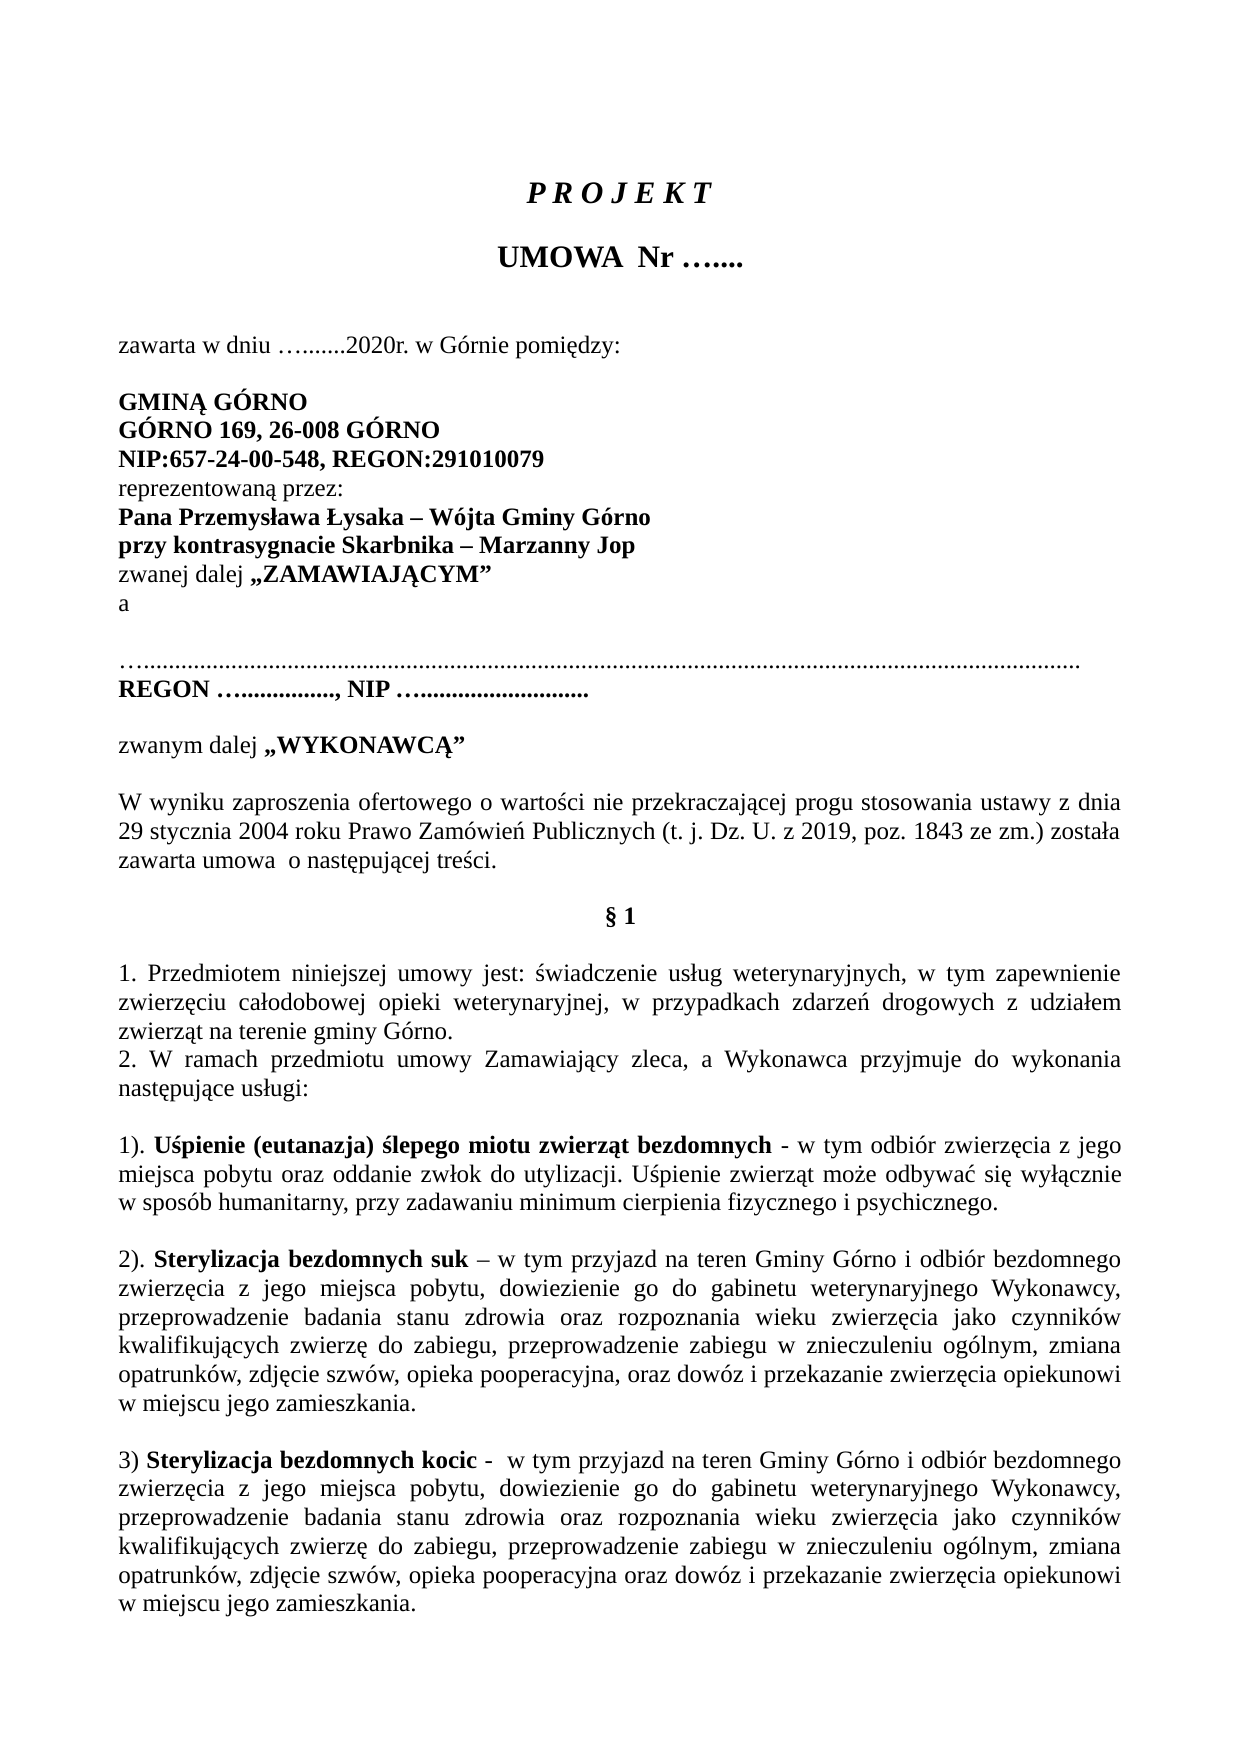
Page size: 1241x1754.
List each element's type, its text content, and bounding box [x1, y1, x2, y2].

text 1). Uśpienie (eutanazja) ślepego miotu zwierząt bezdomnych - w tym odbiór zwierzęcia z jego miejsca pobytu oraz oddanie zwłok do utylizacji. Uśpienie zwierząt może odbywać się wyłącznie w sposób humanitarny, przy zadawaniu minimum cierpienia fizycznego i psychicznego. [118, 1130, 1122, 1216]
text 2). Sterylizacja bezdomnych suk – w tym przyjazd na teren Gminy Górno i odbiór bezdomnego zwierzęcia z jego miejsca pobytu, dowiezienie go do gabinetu weterynaryjnego Wykonawcy, przeprowadzenie badania stanu zdrowia oraz rozpoznania wieku zwierzęcia jako czynników kwalifikujących zwierzę do zabiegu, przeprowadzenie zabiegu w znieczuleniu ogólnym, zmiana opatrunków, zdjęcie szwów, opieka pooperacyjna, oraz dowóz i przekazanie zwierzęcia opiekunowi w miejscu jego zamieszkania. [118, 1244, 1122, 1417]
text reprezentowaną przez: [118, 473, 1122, 502]
text 3) Sterylizacja bezdomnych kocic - w tym przyjazd na teren Gminy Górno i odbiór bezdomnego zwierzęcia z jego miejsca pobytu, dowiezienie go do gabinetu weterynaryjnego Wykonawcy, przeprowadzenie badania stanu zdrowia oraz rozpoznania wieku zwierzęcia jako czynników kwalifikujących zwierzę do zabiegu, przeprowadzenie zabiegu w znieczuleniu ogólnym, zmiana opatrunków, zdjęcie szwów, opieka pooperacyjna oraz dowóz i przekazanie zwierzęcia opiekunowi w miejscu jego zamieszkania. [118, 1445, 1122, 1617]
text UMOWA Nr ….... [118, 238, 1122, 274]
text § 1 [118, 901, 1122, 930]
text NIP:657-24-00-548, REGON:291010079 [118, 444, 1122, 473]
text a [118, 588, 1122, 617]
text GÓRNO 169, 26-008 GÓRNO [118, 416, 1122, 444]
text przy kontrasygnacie Skarbnika – Marzanny Jop [118, 531, 1122, 559]
text 1. Przedmiotem niniejszej umowy jest: świadczenie usług weterynaryjnych, w tym zapewnienie zwierzęciu całodobowej opieki weterynaryjnej, w przypadkach zdarzeń drogowych z udziałem zwierząt na terenie gminy Górno. [118, 958, 1122, 1044]
text GMINĄ GÓRNO [118, 387, 1122, 416]
text zwanej dalej „ZAMAWIAJĄCYM” [118, 559, 1122, 588]
text P R O J E K T [118, 174, 1122, 210]
text zwanym dalej „WYKONAWCĄ” [118, 730, 1122, 759]
text …...................................................................................................................................................... REGON …..............., NIP …........................... [118, 645, 1122, 702]
text zawarta w dniu ….......2020r. w Górnie pomiędzy: [118, 330, 1122, 359]
text 2. W ramach przedmiotu umowy Zamawiający zleca, a Wykonawca przyjmuje do wykonania następujące usługi: [118, 1044, 1122, 1102]
text W wyniku zaproszenia ofertowego o wartości nie przekraczającej progu stosowania ustawy z dnia 29 stycznia 2004 roku Prawo Zamówień Publicznych (t. j. Dz. U. z 2019, poz. 1843 ze zm.) została zawarta umowa o następującej treści. [118, 787, 1122, 873]
text Pana Przemysława Łysaka – Wójta Gminy Górno [118, 502, 1122, 531]
